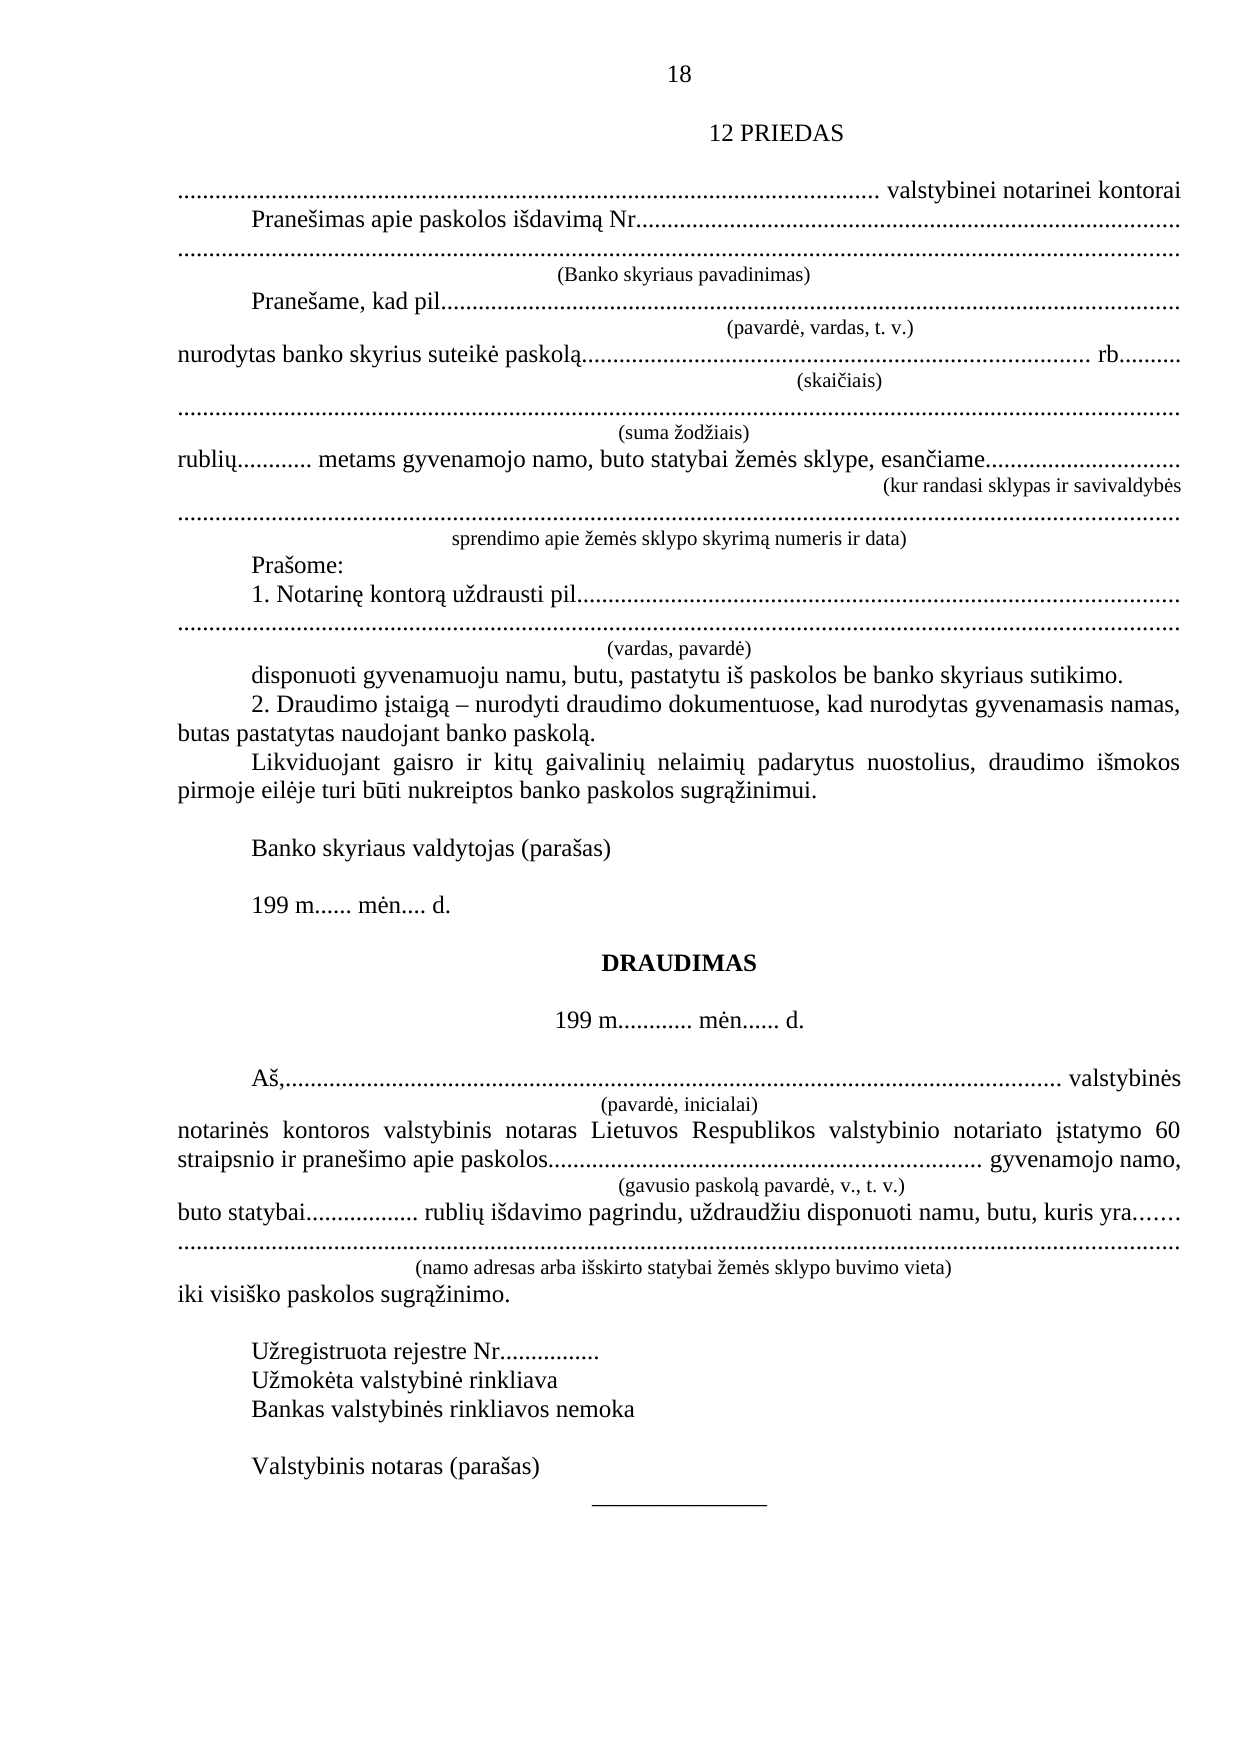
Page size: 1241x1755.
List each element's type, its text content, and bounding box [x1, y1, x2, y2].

text (gavusio paskolą pavardė, v., t. v.) [177, 1173, 1181, 1197]
text Aš, valstybinės [177, 1063, 1181, 1092]
text (suma žodžiais) [177, 420, 1181, 444]
text Pranešame, kad pil [177, 286, 1181, 315]
text Banko skyriaus valdytojas (parašas) [177, 833, 1181, 862]
text Užmokėta valstybinė rinkliava [177, 1365, 1181, 1394]
text DRAUDIMAS [177, 948, 1181, 977]
text disponuoti gyvenamuoju namu, butu, pastatytu iš paskolos be banko skyriaus sutikimo. [177, 660, 1181, 689]
text 12 PRIEDAS [177, 118, 1181, 147]
text 199 m............ mėn...... d. [177, 1005, 1181, 1034]
text sprendimo apie žemės sklypo skyrimą numeris ir data) [177, 526, 1181, 550]
text nurodytas banko skyrius suteikė paskolą rb.......... [177, 339, 1181, 367]
text Valstybinis notaras (parašas) [177, 1451, 1181, 1480]
text Bankas valstybinės rinkliavos nemoka [177, 1394, 1181, 1422]
text (namo adresas arba išskirto statybai žemės sklypo buvimo vieta) [177, 1255, 1181, 1279]
text Užregistruota rejestre Nr................ [177, 1336, 1181, 1365]
text (vardas, pavardė) [177, 636, 1181, 660]
text iki visiško paskolos sugrąžinimo. [177, 1279, 1181, 1307]
text (pavardė, vardas, t. v.) [177, 315, 1181, 339]
text notarinės kontoros valstybinis notaras Lietuvos Respublikos valstybinio notariato įstatymo 60 straipsnio ir pranešimo apie paskolos gyvenamojo namo, [177, 1116, 1181, 1173]
text Likviduojant gaisro ir kitų gaivalinių nelaimių padarytus nuostolius, draudimo išmokos pirmoje eilėje turi būti nukreiptos banko paskolos sugrąžinimui. [177, 747, 1181, 804]
text valstybinei notarinei kontorai [177, 176, 1181, 204]
text 1. Notarinę kontorą uždrausti pil [177, 579, 1181, 607]
text (Banko skyriaus pavadinimas) [177, 262, 1181, 286]
text (kur randasi sklypas ir savivaldybės [177, 473, 1181, 497]
text Prašome: [177, 550, 1181, 579]
text buto statybai.................. rublių išdavimo pagrindu, uždraudžiu disponuoti namu, butu, kuris yra [177, 1197, 1181, 1226]
text 199 m...... mėn.... d. [177, 890, 1181, 919]
text rublių............ metams gyvenamojo namo, buto statybai žemės sklype, esančiame [177, 444, 1181, 473]
text 2. Draudimo įstaigą – nurodyti draudimo dokumentuose, kad nurodytas gyvenamasis namas, butas pastatytas naudojant banko paskolą. [177, 689, 1181, 747]
text ______________ [177, 1480, 1181, 1509]
text Pranešimas apie paskolos išdavimą Nr [177, 204, 1181, 233]
text (pavardė, inicialai) [177, 1092, 1181, 1116]
text (skaičiais) [177, 367, 1181, 392]
